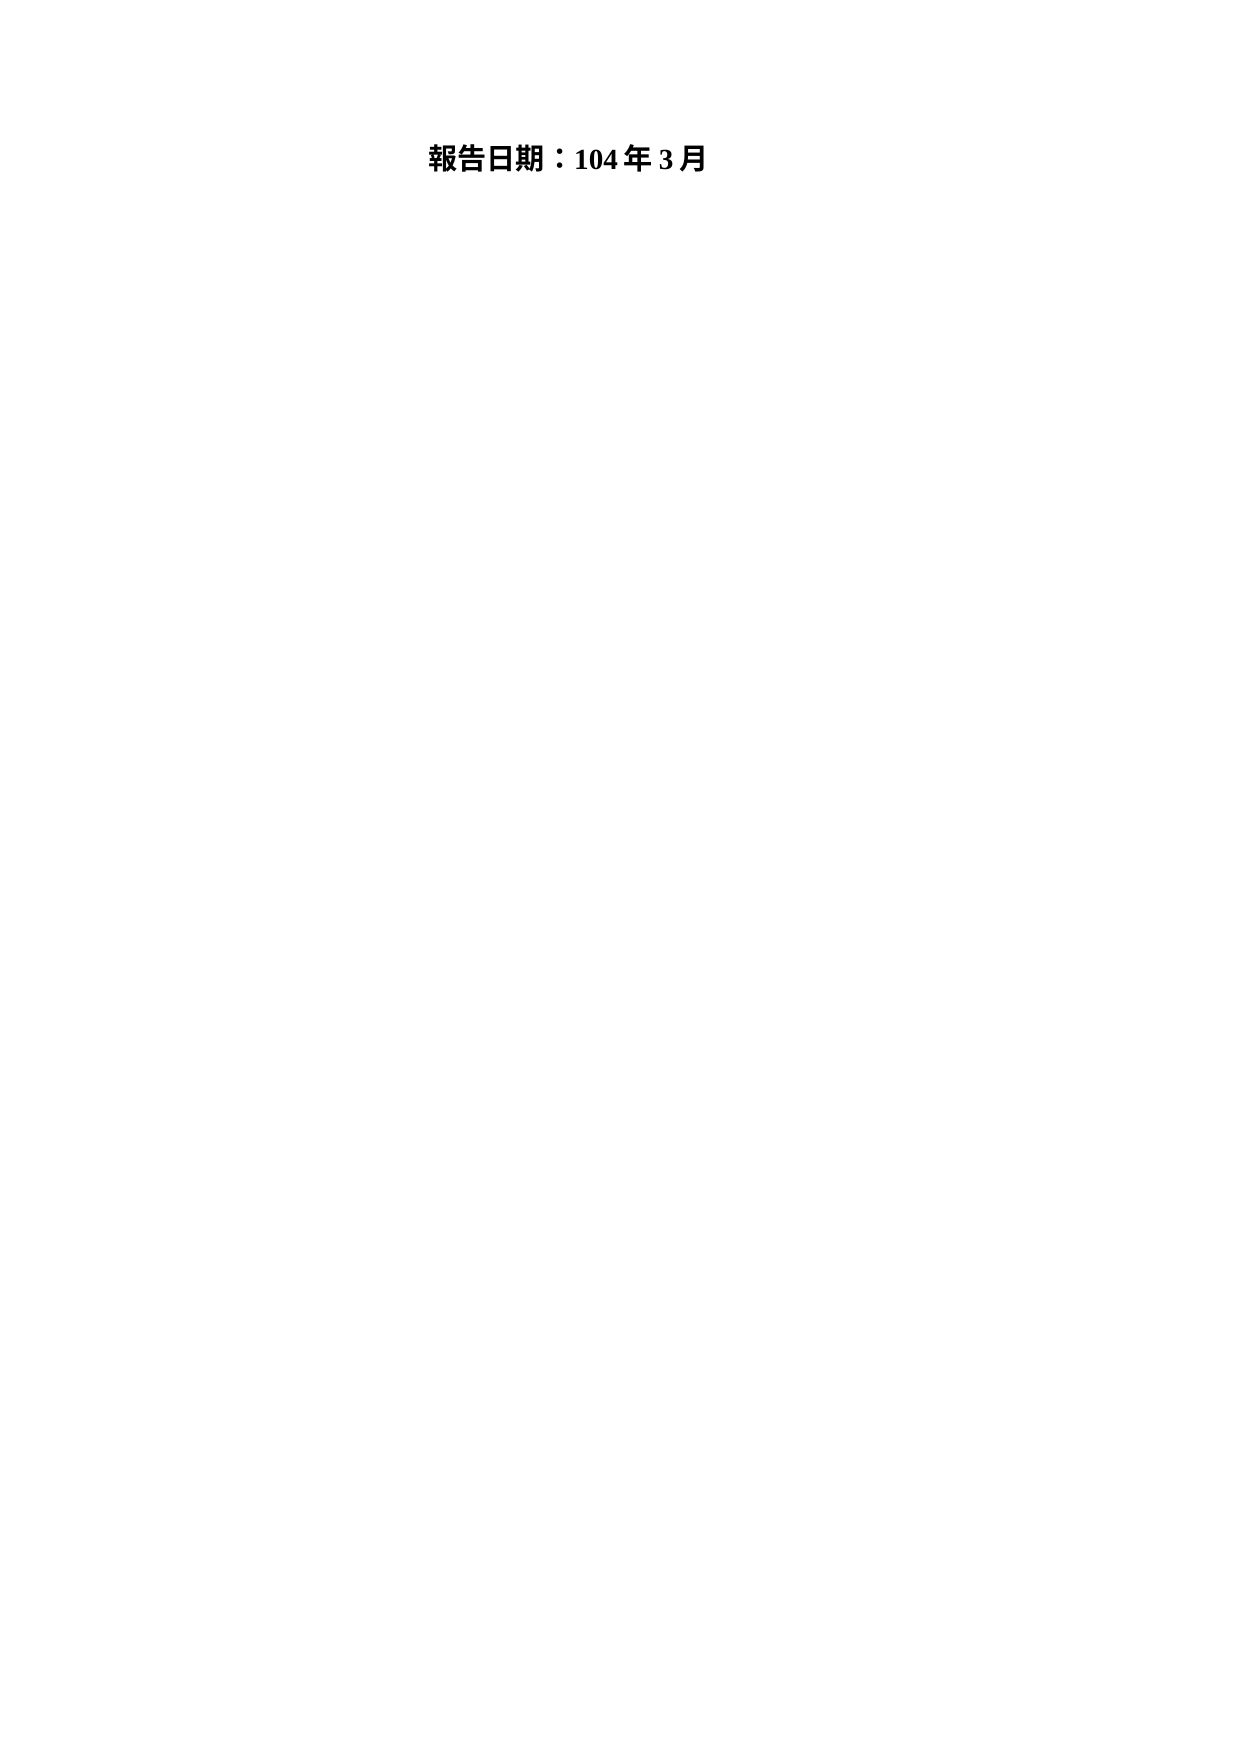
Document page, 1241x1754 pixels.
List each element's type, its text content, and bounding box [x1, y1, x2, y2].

text 報告日期：104年3月 [428, 119, 1107, 194]
